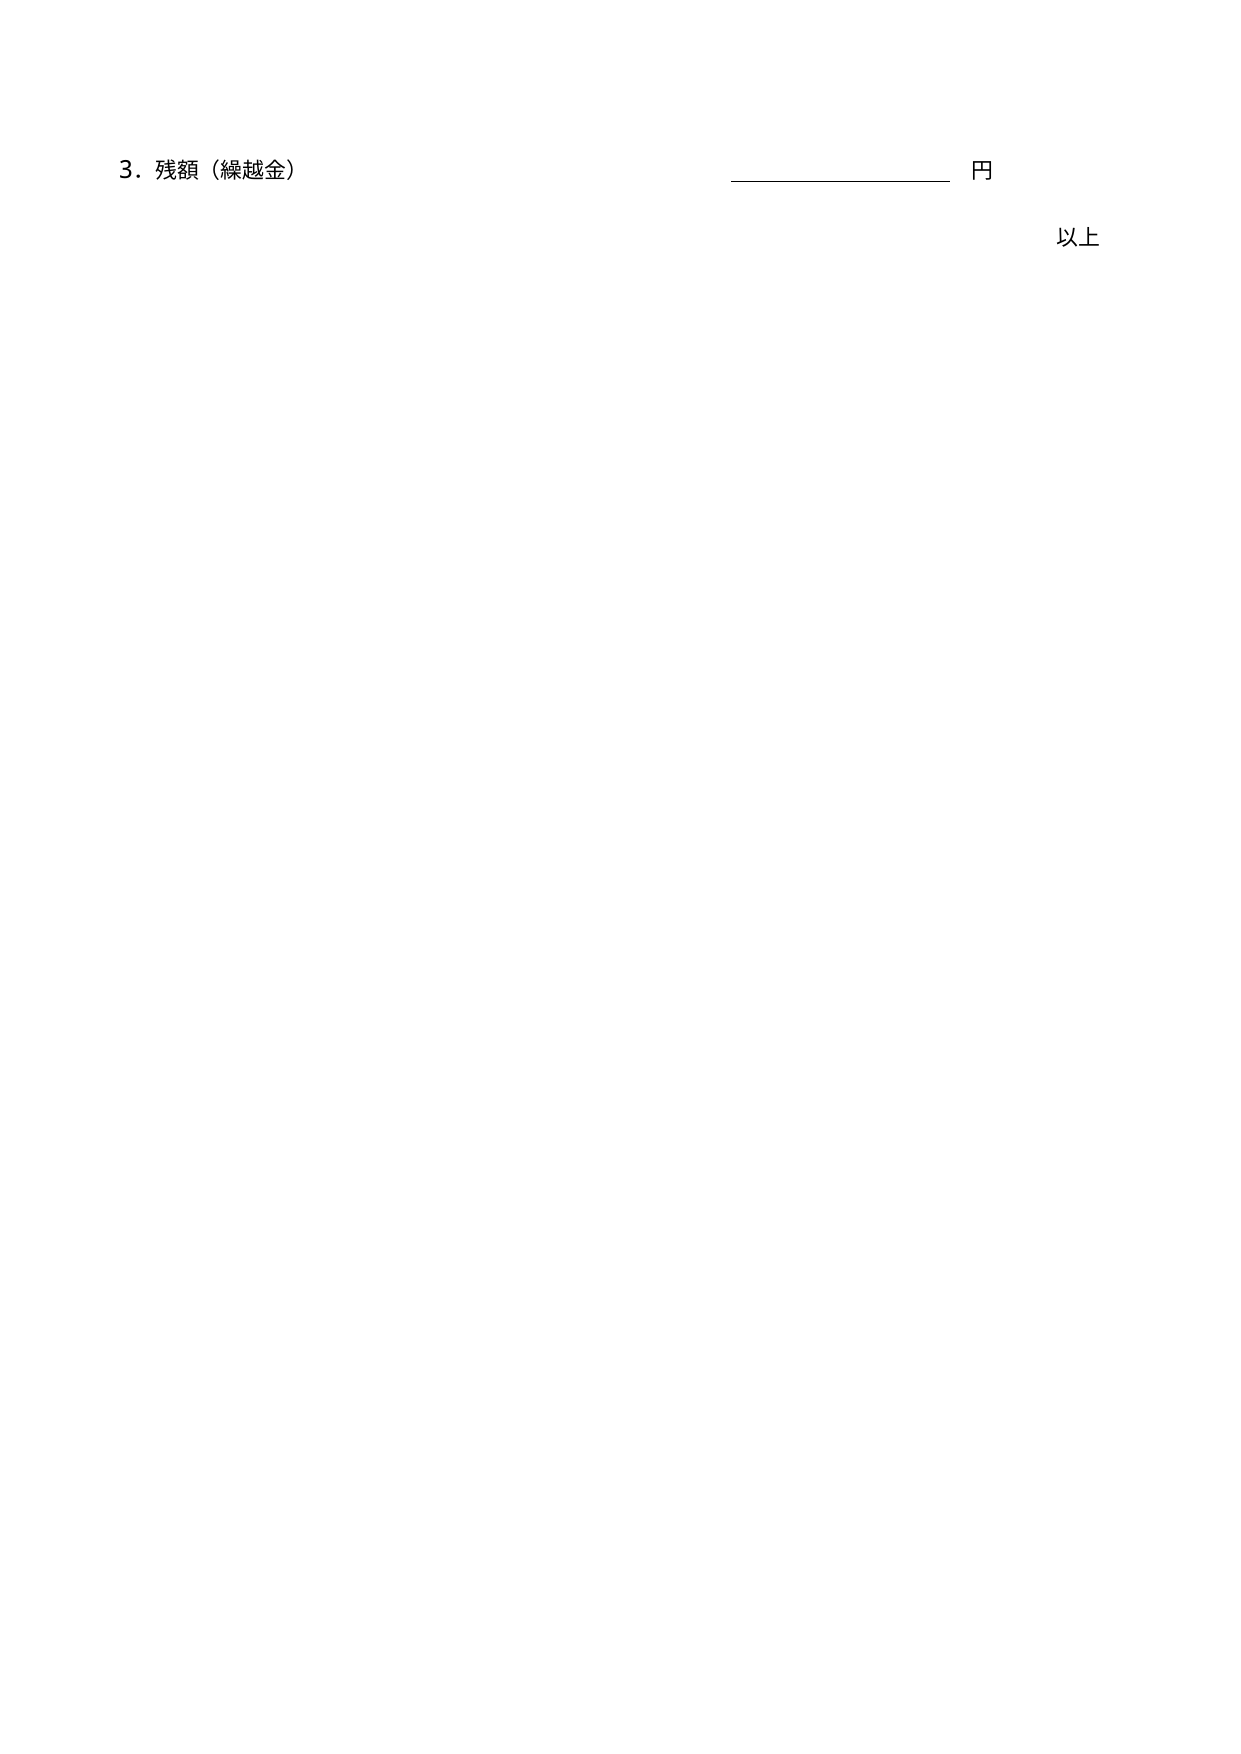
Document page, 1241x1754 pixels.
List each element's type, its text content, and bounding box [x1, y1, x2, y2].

text 3．残額（繰越金） 円 [118, 152, 1122, 186]
text 以上 [118, 220, 1122, 252]
